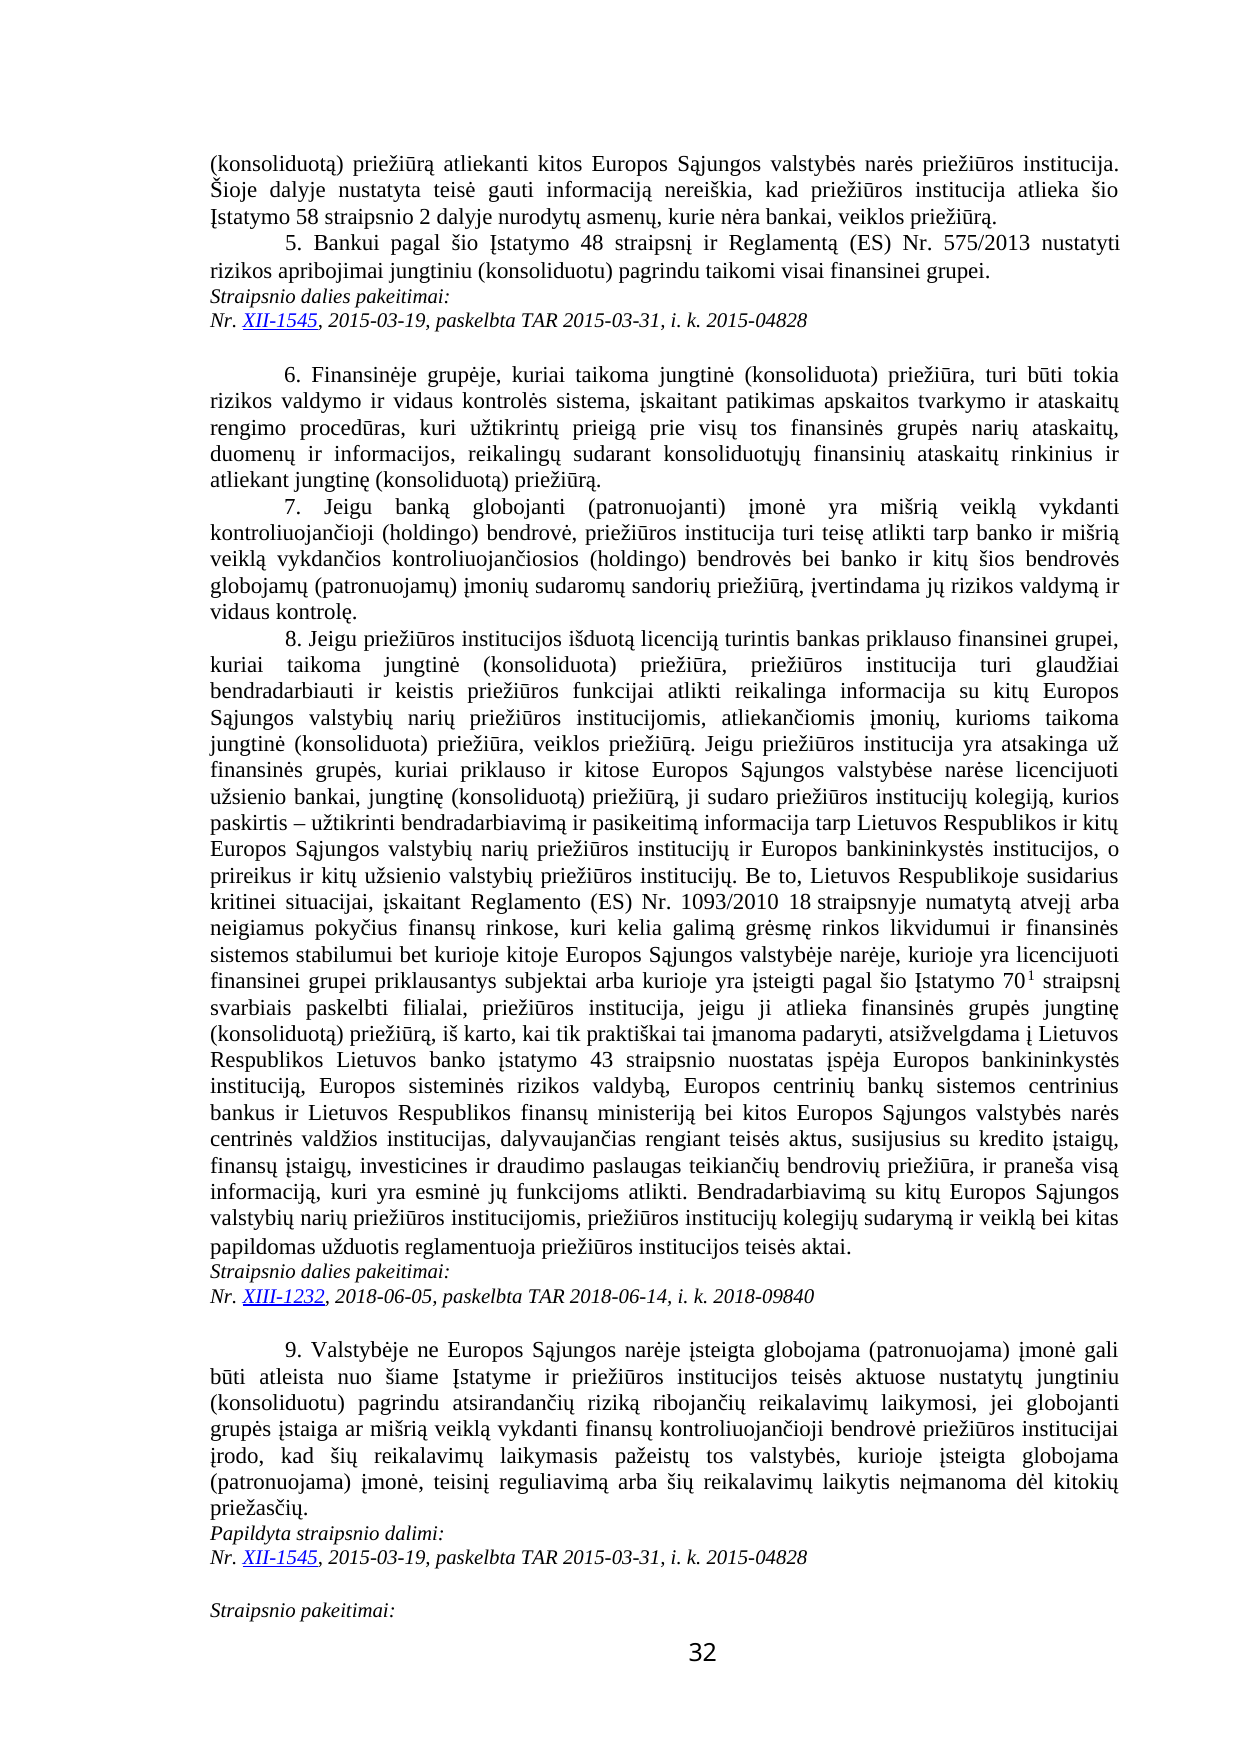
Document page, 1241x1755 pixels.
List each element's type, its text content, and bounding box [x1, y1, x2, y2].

text Straipsnio dalies pakeitimai: [210, 284, 1120, 308]
text 5. Bankui pagal šio Įstatymo 48 straipsnį ir Reglamentą (ES) Nr. 575/2013 nustatyti rizikos apribojimai jungtiniu (konsoliduotu) pagrindu taikomi visai finansinei grupei. [210, 229, 1120, 284]
text Straipsnio dalies pakeitimai: [210, 1259, 1120, 1283]
text 9. Valstybėje ne Europos Sąjungos narėje įsteigta globojama (patronuojama) įmonė gali būti atleista nuo šiame Įstatyme ir priežiūros institucijos teisės aktuose nustatytų jungtiniu (konsoliduotu) pagrindu atsirandančių riziką ribojančių reikalavimų laikymosi, jei globojanti grupės įstaiga ar mišrią veiklą vykdanti finansų kontroliuojančioji bendrovė priežiūros institucijai įrodo, kad šių reikalavimų laikymasis pažeistų tos valstybės, kurioje įsteigta globojama (patronuojama) įmonė, teisinį reguliavimą arba šių reikalavimų laikytis neįmanoma dėl kitokių priežasčių. [210, 1336, 1120, 1521]
text Straipsnio pakeitimai: [210, 1598, 1120, 1622]
text Nr. XIII-1232, 2018-06-05, paskelbta TAR 2018-06-14, i. k. 2018-09840 [210, 1283, 1120, 1308]
text Papildyta straipsnio dalimi: [210, 1521, 1120, 1545]
text Nr. XII-1545, 2015-03-19, paskelbta TAR 2015-03-31, i. k. 2015-04828 [210, 1545, 1120, 1569]
text 6. Finansinėje grupėje, kuriai taikoma jungtinė (konsoliduota) priežiūra, turi būti tokia rizikos valdymo ir vidaus kontrolės sistema, įskaitant patikimas apskaitos tvarkymo ir ataskaitų rengimo procedūras, kuri užtikrintų prieigą prie visų tos finansinės grupės narių ataskaitų, duomenų ir informacijos, reikalingų sudarant konsoliduotųjų finansinių ataskaitų rinkinius ir atliekant jungtinę (konsoliduotą) priežiūrą. [210, 361, 1120, 493]
text Nr. XII-1545, 2015-03-19, paskelbta TAR 2015-03-31, i. k. 2015-04828 [210, 308, 1120, 332]
text 7. Jeigu banką globojanti (patronuojanti) įmonė yra mišrią veiklą vykdanti kontroliuojančioji (holdingo) bendrovė, priežiūros institucija turi teisę atlikti tarp banko ir mišrią veiklą vykdančios kontroliuojančiosios (holdingo) bendrovės bei banko ir kitų šios bendrovės globojamų (patronuojamų) įmonių sudaromų sandorių priežiūrą, įvertindama jų rizikos valdymą ir vidaus kontrolę. [210, 493, 1120, 624]
text 8. Jeigu priežiūros institucijos išduotą licenciją turintis bankas priklauso finansinei grupei, kuriai taikoma jungtinė (konsoliduota) priežiūra, priežiūros institucija turi glaudžiai bendradarbiauti ir keistis priežiūros funkcijai atlikti reikalinga informacija su kitų Europos Sąjungos valstybių narių priežiūros institucijomis, atliekančiomis įmonių, kurioms taikoma jungtinė (konsoliduota) priežiūra, veiklos priežiūrą. Jeigu priežiūros institucija yra atsakinga už finansinės grupės, kuriai priklauso ir kitose Europos Sąjungos valstybėse narėse licencijuoti užsienio bankai, jungtinę (konsoliduotą) priežiūrą, ji sudaro priežiūros institucijų kolegiją, kurios paskirtis – užtikrinti bendradarbiavimą ir pasikeitimą informacija tarp Lietuvos Respublikos ir kitų Europos Sąjungos valstybių narių priežiūros institucijų ir Europos bankininkystės institucijos, o prireikus ir kitų užsienio valstybių priežiūros institucijų. Be to, Lietuvos Respublikoje susidarius kritinei situacijai, įskaitant Reglamento (ES) Nr. 1093/2010 18 straipsnyje numatytą atvejį arba neigiamus pokyčius finansų rinkose, kuri kelia galimą grėsmę rinkos likvidumui ir finansinės sistemos stabilumui bet kurioje kitoje Europos Sąjungos valstybėje narėje, kurioje yra licencijuoti finansinei grupei priklausantys subjektai arba kurioje yra įsteigti pagal šio Įstatymo 701 straipsnį svarbiais paskelbti filialai, priežiūros institucija, jeigu ji atlieka finansinės grupės jungtinę (konsoliduotą) priežiūrą, iš karto, kai tik praktiškai tai įmanoma padaryti, atsižvelgdama į Lietuvos Respublikos Lietuvos banko įstatymo 43 straipsnio nuostatas įspėja Europos bankininkystės instituciją, Europos sisteminės rizikos valdybą, Europos centrinių bankų sistemos centrinius bankus ir Lietuvos Respublikos finansų ministeriją bei kitos Europos Sąjungos valstybės narės centrinės valdžios institucijas, dalyvaujančias rengiant teisės aktus, susijusius su kredito įstaigų, finansų įstaigų, investicines ir draudimo paslaugas teikiančių bendrovių priežiūra, ir praneša visą informaciją, kuri yra esminė jų funkcijoms atlikti. Bendradarbiavimą su kitų Europos Sąjungos valstybių narių priežiūros institucijomis, priežiūros institucijų kolegijų sudarymą ir veiklą bei kitas papildomas užduotis reglamentuoja priežiūros institucijos teisės aktai. [210, 624, 1120, 1259]
text (konsoliduotą) priežiūrą atliekanti kitos Europos Sąjungos valstybės narės priežiūros institucija. Šioje dalyje nustatyta teisė gauti informaciją nereiškia, kad priežiūros institucija atlieka šio Įstatymo 58 straipsnio 2 dalyje nurodytų asmenų, kurie nėra bankai, veiklos priežiūrą. [210, 150, 1120, 229]
